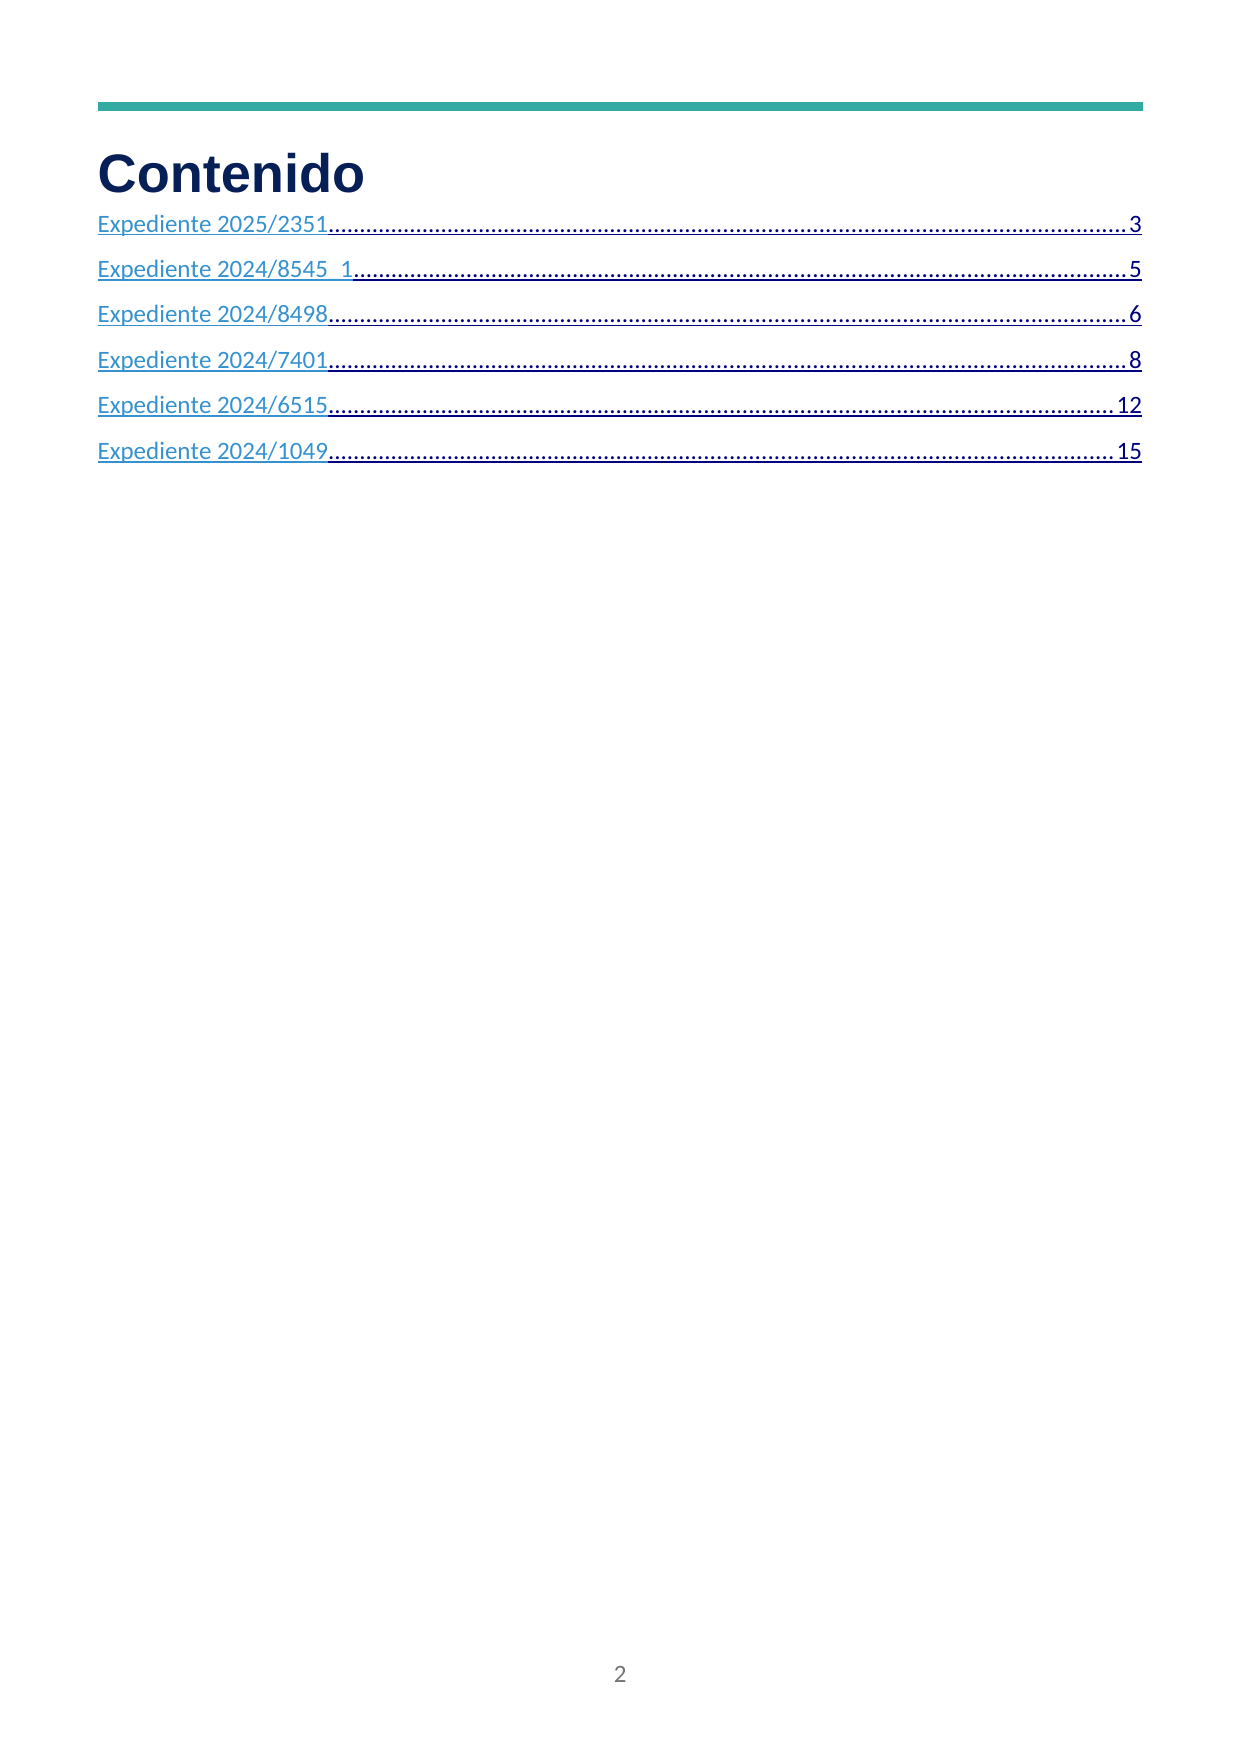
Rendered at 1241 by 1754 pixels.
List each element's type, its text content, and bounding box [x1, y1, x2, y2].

text Expediente 2025/2351 3 [97, 208, 1143, 238]
text Expediente 2024/8498 6 [97, 298, 1143, 329]
text Expediente 2024/1049 15 [97, 435, 1143, 465]
text Expediente 2024/6515 12 [97, 389, 1143, 420]
text Expediente 2024/7401 8 [97, 344, 1143, 374]
text Contenido [97, 142, 1143, 204]
text Expediente 2024/8545_1 5 [97, 253, 1143, 284]
